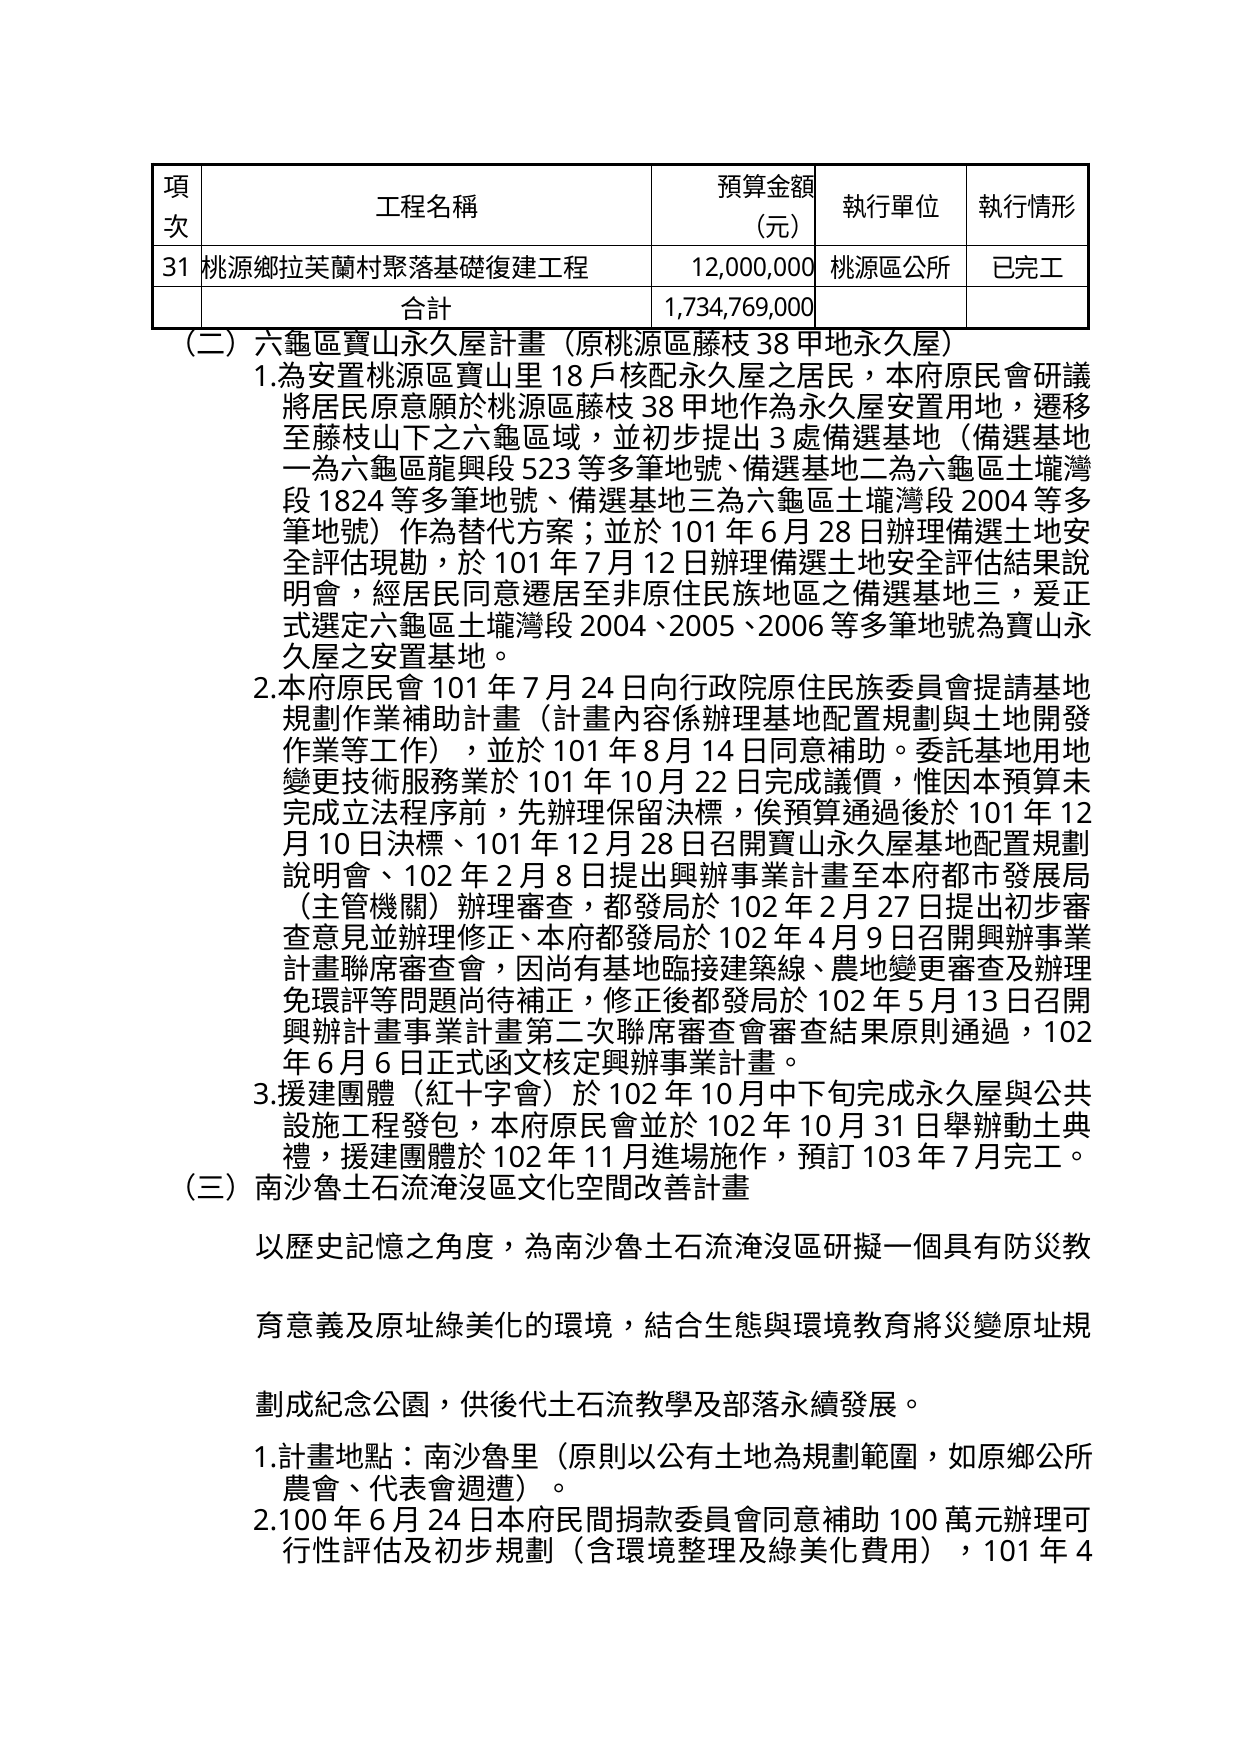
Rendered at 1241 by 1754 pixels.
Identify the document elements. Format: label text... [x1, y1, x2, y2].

table_cell 桃源區公所 [816, 246, 966, 286]
table_cell 桃源鄉拉芙蘭村聚落基礎復建工程 [202, 246, 651, 286]
table_header 執行情形 [967, 166, 1087, 245]
table_header 預算金額（元） [652, 166, 814, 245]
table_header 工程名稱 [202, 166, 651, 245]
table_cell 已完工 [967, 246, 1087, 286]
table_cell [154, 287, 201, 327]
text 1.為安置桃源區寶山里18戶核配永久屋之居民，本府原民會研議將居民原意願於桃源區藤枝38甲地作為永久屋安置用地，遷移至藤枝山下之六龜區域，並初步提出3處備選基地（備選基地一為六龜區龍興段523等多筆地號、備選基地二為六龜區土壠灣段1824等多筆地號、備選基地三為六龜區土壠灣段2004等多筆地號）作為替代方案；並於101年6月28日辦理備選土地安全評估現勘，於101年7月12日辦理備選土地安全評估結果說明會，經居民同意遷居至非原住民族地區之備選基地三，爰正式選定六龜區土壠灣段2004、2005、2006等多筆地號為寶山永久屋之安置基地。 [253, 361, 1092, 673]
table_cell 31 [154, 246, 201, 286]
table_header 項次 [154, 166, 201, 245]
text （二）六龜區寶山永久屋計畫（原桃源區藤枝38甲地永久屋） [148, 330, 1092, 361]
text （三）南沙魯土石流淹沒區文化空間改善計畫 [148, 1173, 1092, 1205]
text 3.援建團體（紅十字會）於102年10月中下旬完成永久屋與公共設施工程發包，本府原民會並於102年10月31日舉辦動土典禮，援建團體於102年11月進場施作，預訂103年7月完工。 [253, 1080, 1092, 1173]
text 1.計畫地點：南沙魯里（原則以公有土地為規劃範圍，如原鄉公所、農會、代表會週遭）。 [253, 1443, 1092, 1505]
table_cell 1,734,769,000 [652, 287, 814, 327]
table_header 執行單位 [816, 166, 966, 245]
table_cell [967, 287, 1087, 327]
text 2.100年6月24日本府民間捐款委員會同意補助100萬元辦理可行性評估及初步規劃（含環境整理及綠美化費用），101年4 [253, 1505, 1092, 1568]
table_cell 12,000,000 [652, 246, 814, 286]
text 以歷史記憶之角度，為南沙魯土石流淹沒區研擬一個具有防災教育意義及原址綠美化的環境，結合生態與環境教育將災變原址規劃成紀念公園，供後代土石流教學及部落永續發展。 [256, 1205, 1092, 1443]
table_cell 合計 [202, 287, 651, 327]
text 2.本府原民會101年7月24日向行政院原住民族委員會提請基地規劃作業補助計畫（計畫內容係辦理基地配置規劃與土地開發作業等工作），並於101年8月14日同意補助。委託基地用地變更技術服務業於101年10月22日完成議價，惟因本預算未完成立法程序前，先辦理保留決標，俟預算通過後於101年12月10日決標、101年12月28日召開寶山永久屋基地配置規劃說明會、102年2月8日提出興辦事業計畫至本府都市發展局 （主管機關）辦理審查，都發局於102年2月27日提出初步審查意見並辦理修正、本府都發局於102年4月9日召開興辦事業計畫聯席審查會，因尚有基地臨接建築線、農地變更審查及辦理免環評等問題尚待補正，修正後都發局於102年5月13日召開興辦計畫事業計畫第二次聯席審查會審查結果原則通過，102年6月6日正式函文核定興辦事業計畫。 [253, 673, 1092, 1080]
table_cell [816, 287, 966, 327]
